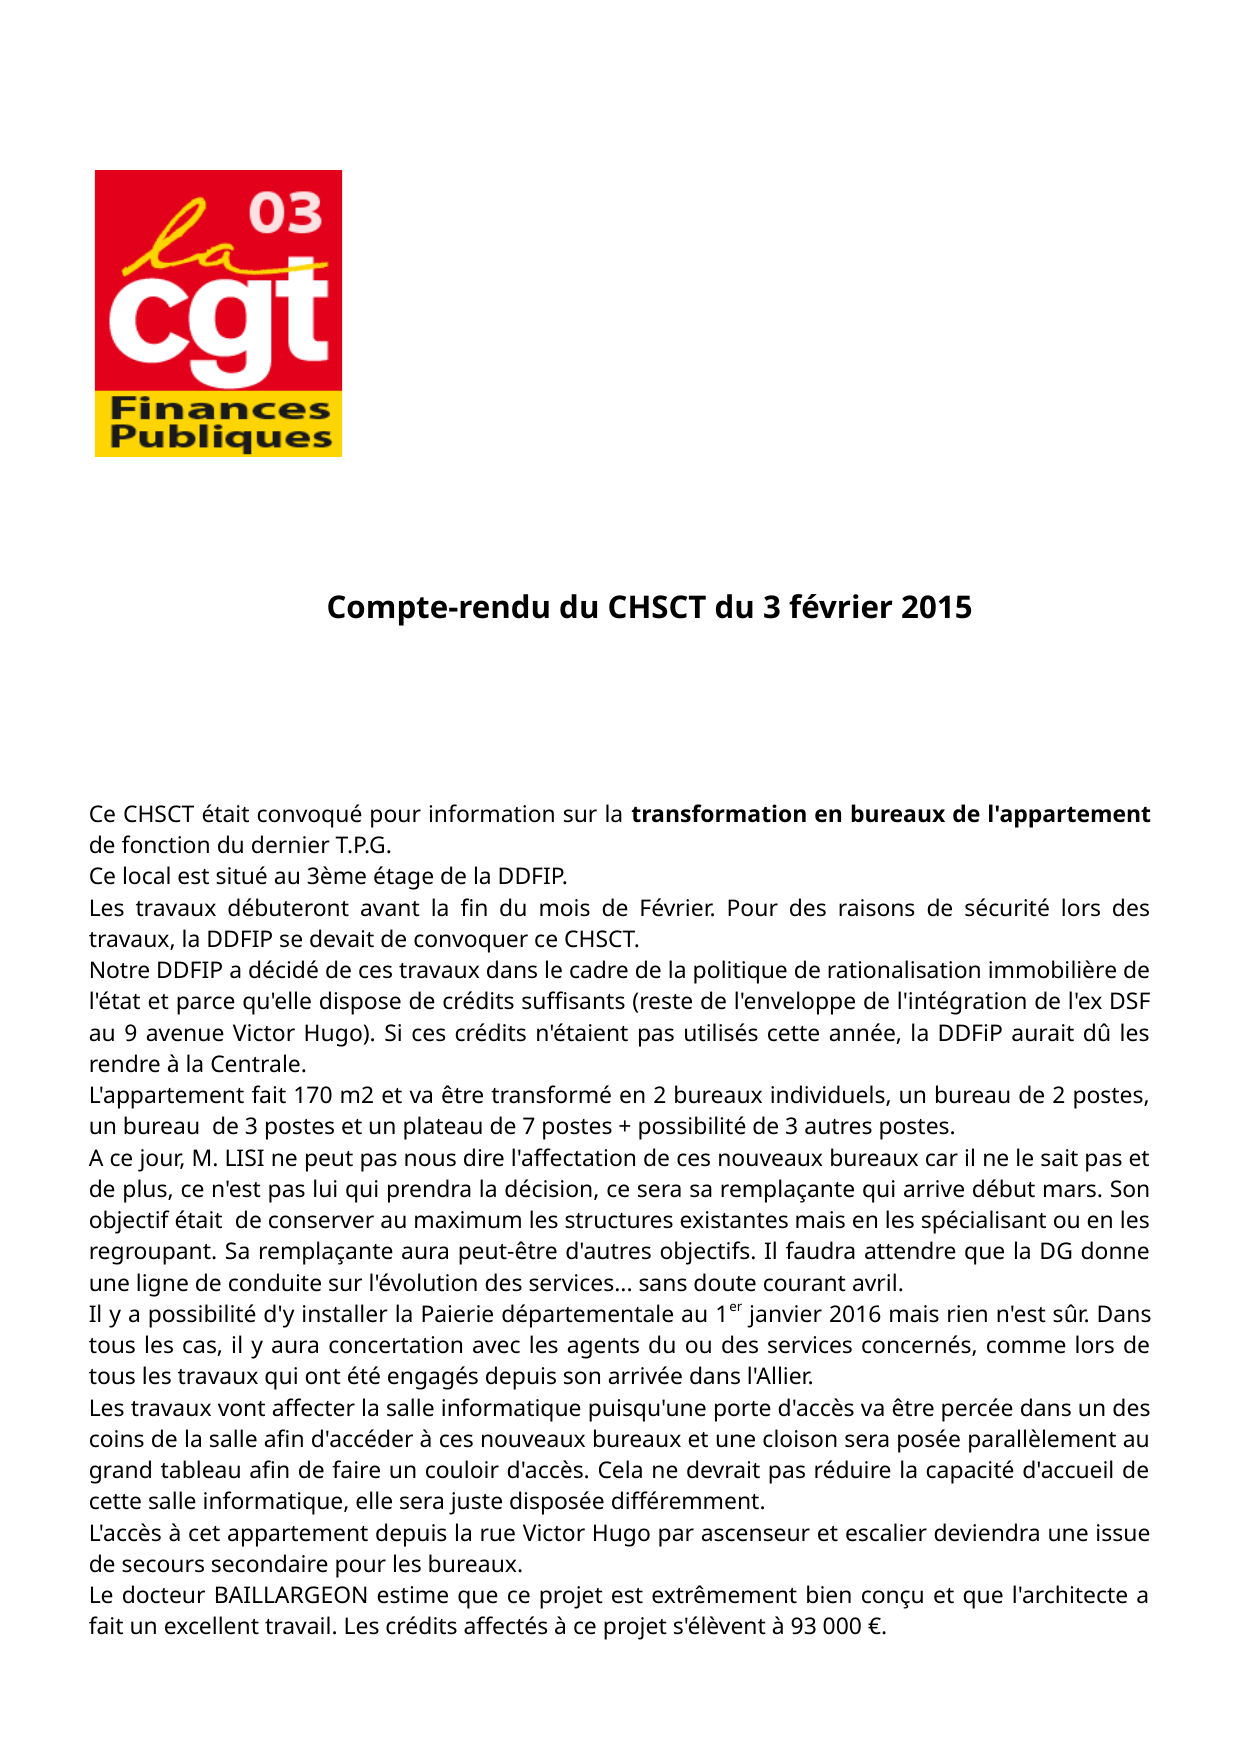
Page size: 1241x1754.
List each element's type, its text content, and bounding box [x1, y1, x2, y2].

text Ce CHSCT était convoqué pour information sur la transformation en bureaux de l'appartement de fonction du dernier T.P.G. [88, 798, 1152, 860]
text Notre DDFIP a décidé de ces travaux dans le cadre de la politique de rationalisation immobilière de l'état et parce qu'elle dispose de crédits suffisants (reste de l'enveloppe de l'intégration de l'ex DSF au 9 avenue Victor Hugo). Si ces crédits n'étaient pas utilisés cette année, la DDFiP aurait dû les rendre à la Centrale. [88, 954, 1152, 1079]
text Ce local est situé au 3ème étage de la DDFIP. [88, 860, 1152, 891]
text L'appartement fait 170 m2 et va être transformé en 2 bureaux individuels, un bureau de 2 postes, un bureau de 3 postes et un plateau de 7 postes + possibilité de 3 autres postes. [88, 1079, 1152, 1141]
text Il y a possibilité d'y installer la Paierie départementale au 1er janvier 2016 mais rien n'est sûr. Dans tous les cas, il y aura concertation avec les agents du ou des services concernés, comme lors de tous les travaux qui ont été engagés depuis son arrivée dans l'Allier. [88, 1298, 1152, 1391]
text Le docteur BAILLARGEON estime que ce projet est extrêmement bien conçu et que l'architecte a fait un excellent travail. Les crédits affectés à ce projet s'élèvent à 93 000 €. [88, 1579, 1152, 1641]
text Les travaux vont affecter la salle informatique puisqu'une porte d'accès va être percée dans un des coins de la salle afin d'accéder à ces nouveaux bureaux et une cloison sera posée parallèlement au grand tableau afin de faire un couloir d'accès. Cela ne devrait pas réduire la capacité d'accueil de cette salle informatique, elle sera juste disposée différemment. [88, 1391, 1152, 1516]
picture [94, 170, 343, 457]
text L'accès à cet appartement depuis la rue Victor Hugo par ascenseur et escalier deviendra une issue de secours secondaire pour les bureaux. [88, 1516, 1152, 1579]
text Compte-rendu du CHSCT du 3 février 2015 [148, 585, 1152, 627]
text A ce jour, M. LISI ne peut pas nous dire l'affectation de ces nouveaux bureaux car il ne le sait pas et de plus, ce n'est pas lui qui prendra la décision, ce sera sa remplaçante qui arrive début mars. Son objectif était de conserver au maximum les structures existantes mais en les spécialisant ou en les regroupant. Sa remplaçante aura peut-être d'autres objectifs. Il faudra attendre que la DG donne une ligne de conduite sur l'évolution des services... sans doute courant avril. [88, 1141, 1152, 1298]
text Les travaux débuteront avant la fin du mois de Février. Pour des raisons de sécurité lors des travaux, la DDFIP se devait de convoquer ce CHSCT. [88, 891, 1152, 954]
